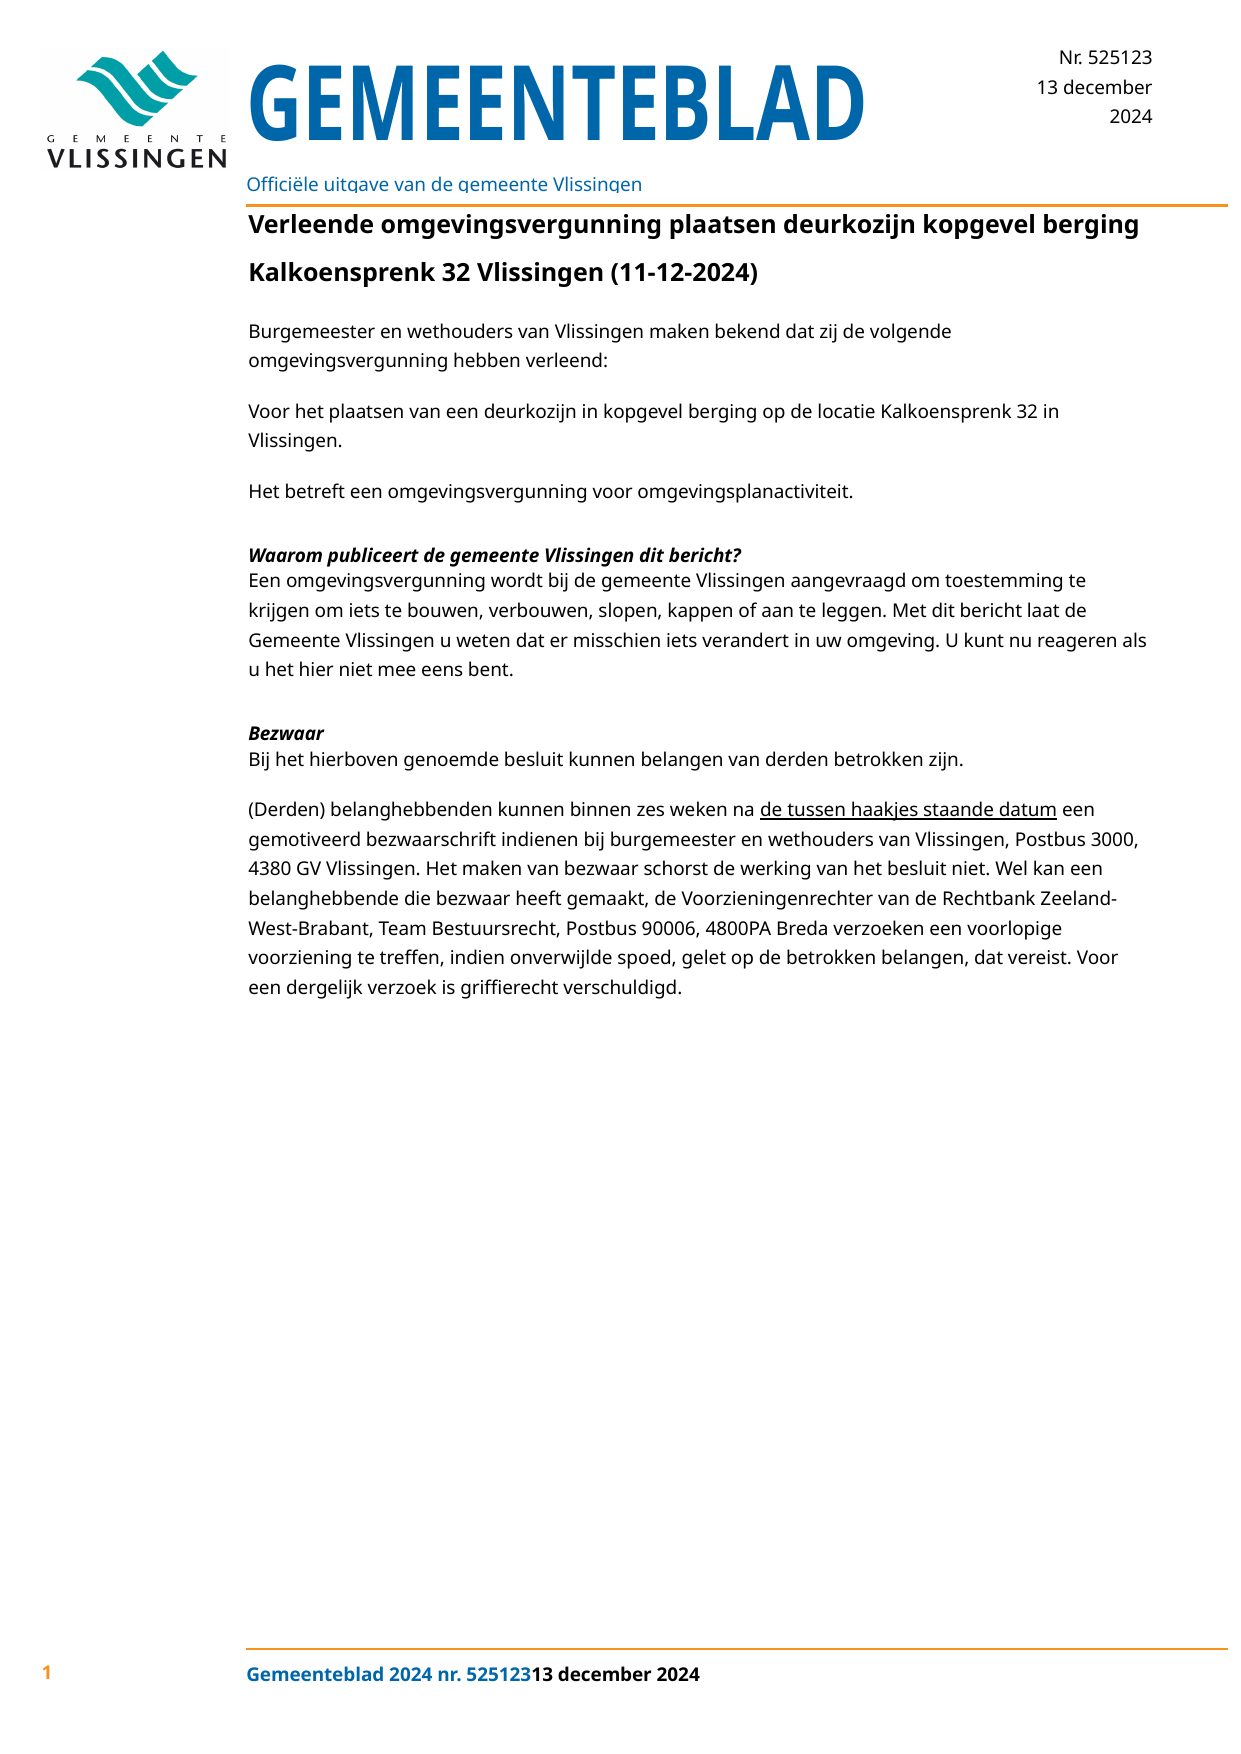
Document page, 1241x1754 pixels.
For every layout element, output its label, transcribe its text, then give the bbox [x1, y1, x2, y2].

text Waarom publiceert de gemeente Vlissingen dit bericht? [248, 542, 1152, 568]
text Een omgevingsvergunning wordt bij de gemeente Vlissingen aangevraagd om toestemming te krijgen om iets te bouwen, verbouwen, slopen, kappen of aan te leggen. Met dit bericht laat de Gemeente Vlissingen u weten dat er misschien iets verandert in uw omgeving. U kunt nu reageren als u het hier niet mee eens bent. [248, 568, 1152, 682]
picture [41, 47, 231, 172]
text Verleende omgevingsvergunning plaatsen deurkozijn kopgevel berging Kalkoensprenk 32 Vlissingen (11-12-2024) [248, 207, 1152, 288]
text Bezwaar [248, 720, 1152, 746]
text (Derden) belanghebbenden kunnen binnen zes weken na de tussen haakjes staande datum een gemotiveerd bezwaarschrift indienen bij burgemeester en wethouders van Vlissingen, Postbus 3000, 4380 GV Vlissingen. Het maken van bezwaar schorst de werking van het besluit niet. Wel kan een belanghebbende die bezwaar heeft gemaakt, de Voorzieningenrechter van de Rechtbank Zeeland-West-Brabant, Team Bestuursrecht, Postbus 90006, 4800PA Breda verzoeken een voorlopige voorziening te treffen, indien onverwijlde spoed, gelet op de betrokken belangen, dat vereist. Voor een dergelijk verzoek is griffierecht verschuldigd. [248, 796, 1152, 1000]
text Burgemeester en wethouders van Vlissingen maken bekend dat zij de volgende omgevingsvergunning hebben verleend: [248, 318, 1152, 373]
text Bij het hierboven genoemde besluit kunnen belangen van derden betrokken zijn. [248, 746, 1152, 772]
text Voor het plaatsen van een deurkozijn in kopgevel berging op de locatie Kalkoensprenk 32 in Vlissingen. [248, 398, 1152, 453]
text Het betreft een omgevingsvergunning voor omgevingsplanactiviteit. [248, 478, 1152, 504]
